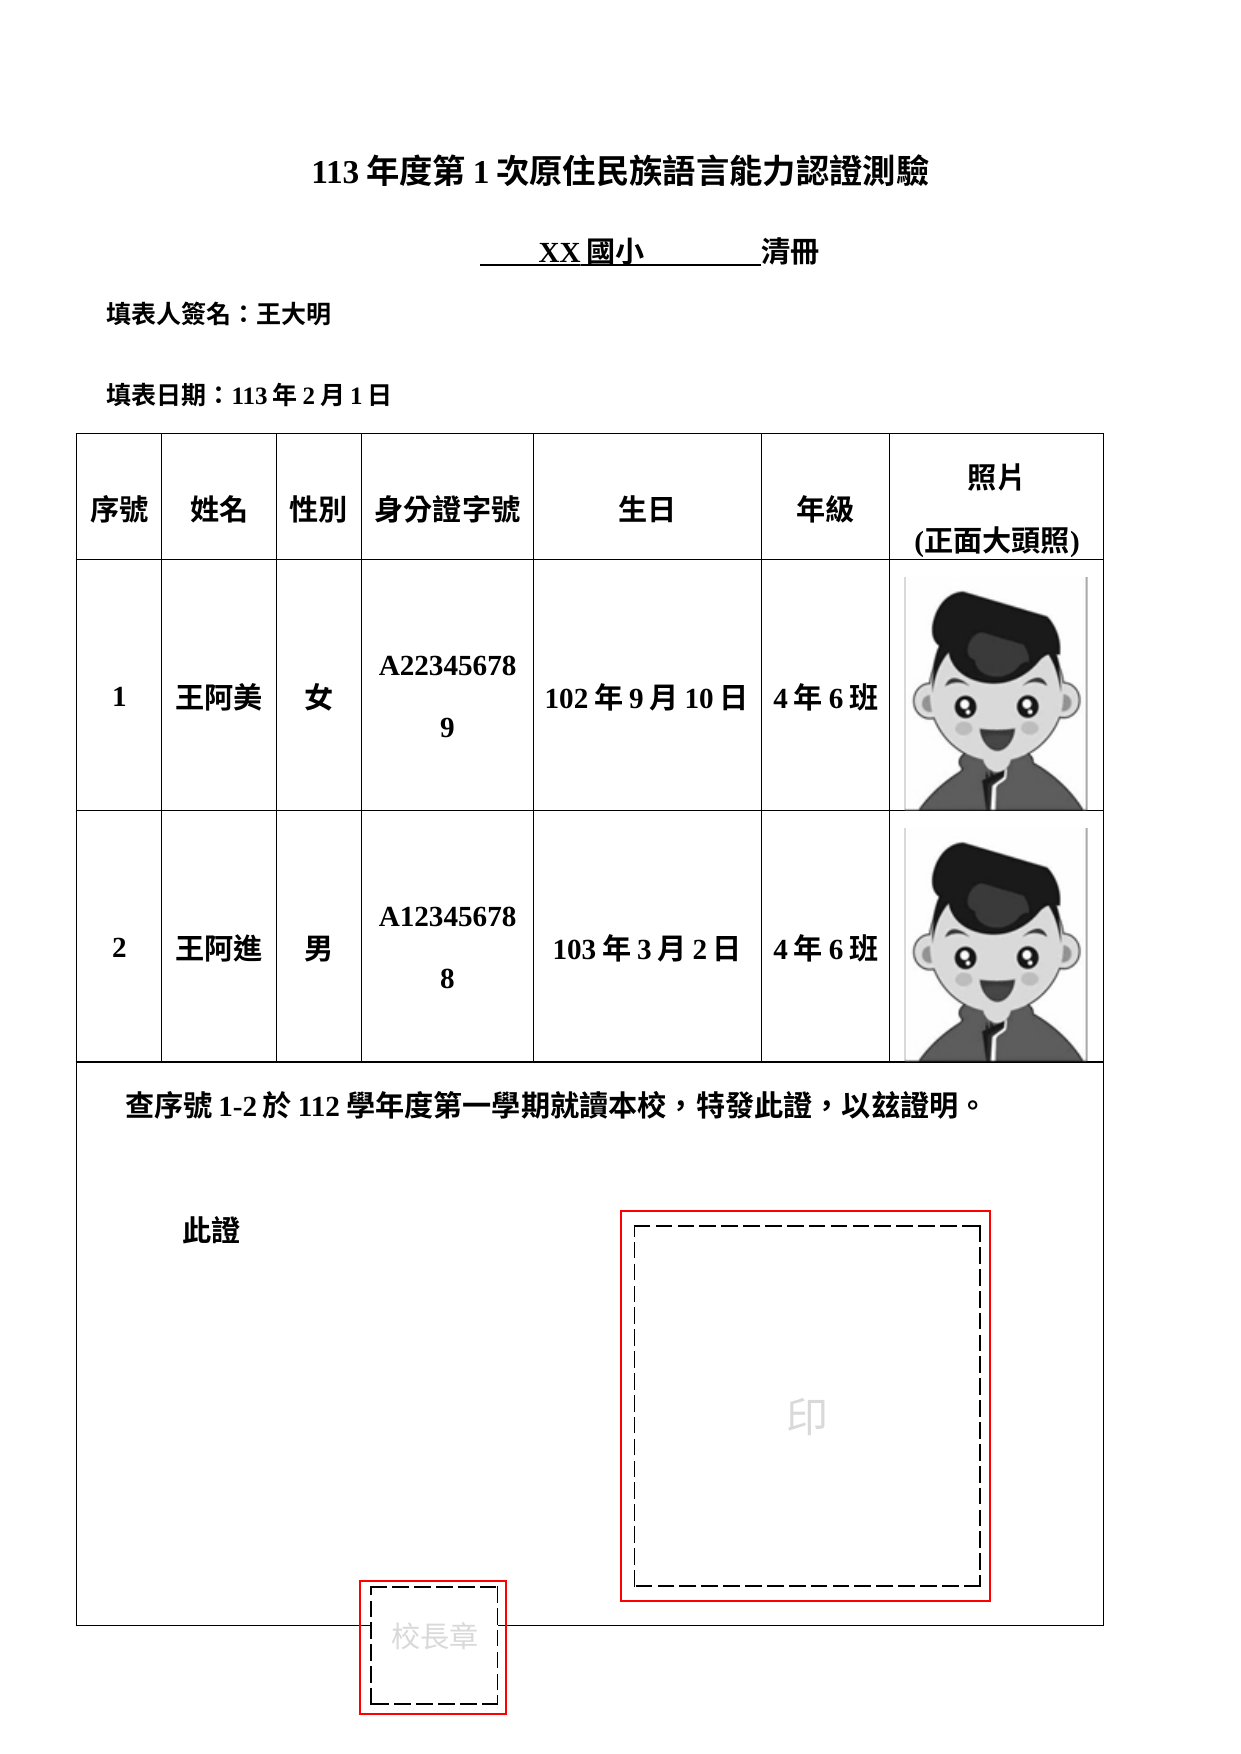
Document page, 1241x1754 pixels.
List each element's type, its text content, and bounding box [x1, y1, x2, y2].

table_cell 2 [77, 811, 161, 1061]
table_cell 1 [77, 560, 161, 810]
table_header 照片 (正面大頭照) [890, 434, 1103, 559]
table_header 身分證字號 [362, 434, 533, 559]
table_cell 男 [277, 811, 361, 1061]
table_cell 女 [277, 560, 361, 810]
text XX國小 清冊 [165, 208, 1134, 271]
table_cell 王阿美 [162, 560, 276, 810]
table_cell 4年6班 [762, 811, 889, 1061]
table_header 序號 [77, 434, 161, 559]
table_cell 王阿進 [162, 811, 276, 1061]
text 113年度第1次原住民族語言能力認證測驗 [106, 127, 1134, 189]
table_header 姓名 [162, 434, 276, 559]
table_cell A123456788 [362, 811, 533, 1061]
table_cell [890, 811, 1103, 1061]
table_header 性別 [277, 434, 361, 559]
text 填表日期：113年2月1日 [106, 352, 1134, 414]
table_cell A223456789 [362, 560, 533, 810]
table_header 生日 [534, 434, 761, 559]
table_cell 查序號1-2於112學年度第一學期就讀本校，特發此證，以玆證明。 此證 校長： 中華民國113年2月1日 [361, 1582, 505, 1705]
table_cell [890, 560, 1103, 810]
table_cell 4年6班 [762, 560, 889, 810]
table_cell 103年3月2日 [534, 811, 761, 1061]
table_cell 102年9月10日 [534, 560, 761, 810]
table_header 年級 [762, 434, 889, 559]
table_cell 查序號1-2於112學年度第一學期就讀本校，特發此證，以玆證明。 此證 校長： 中華民國113年2月1日 [77, 1063, 1103, 1625]
text 填表人簽名：王大明 [106, 271, 1134, 333]
